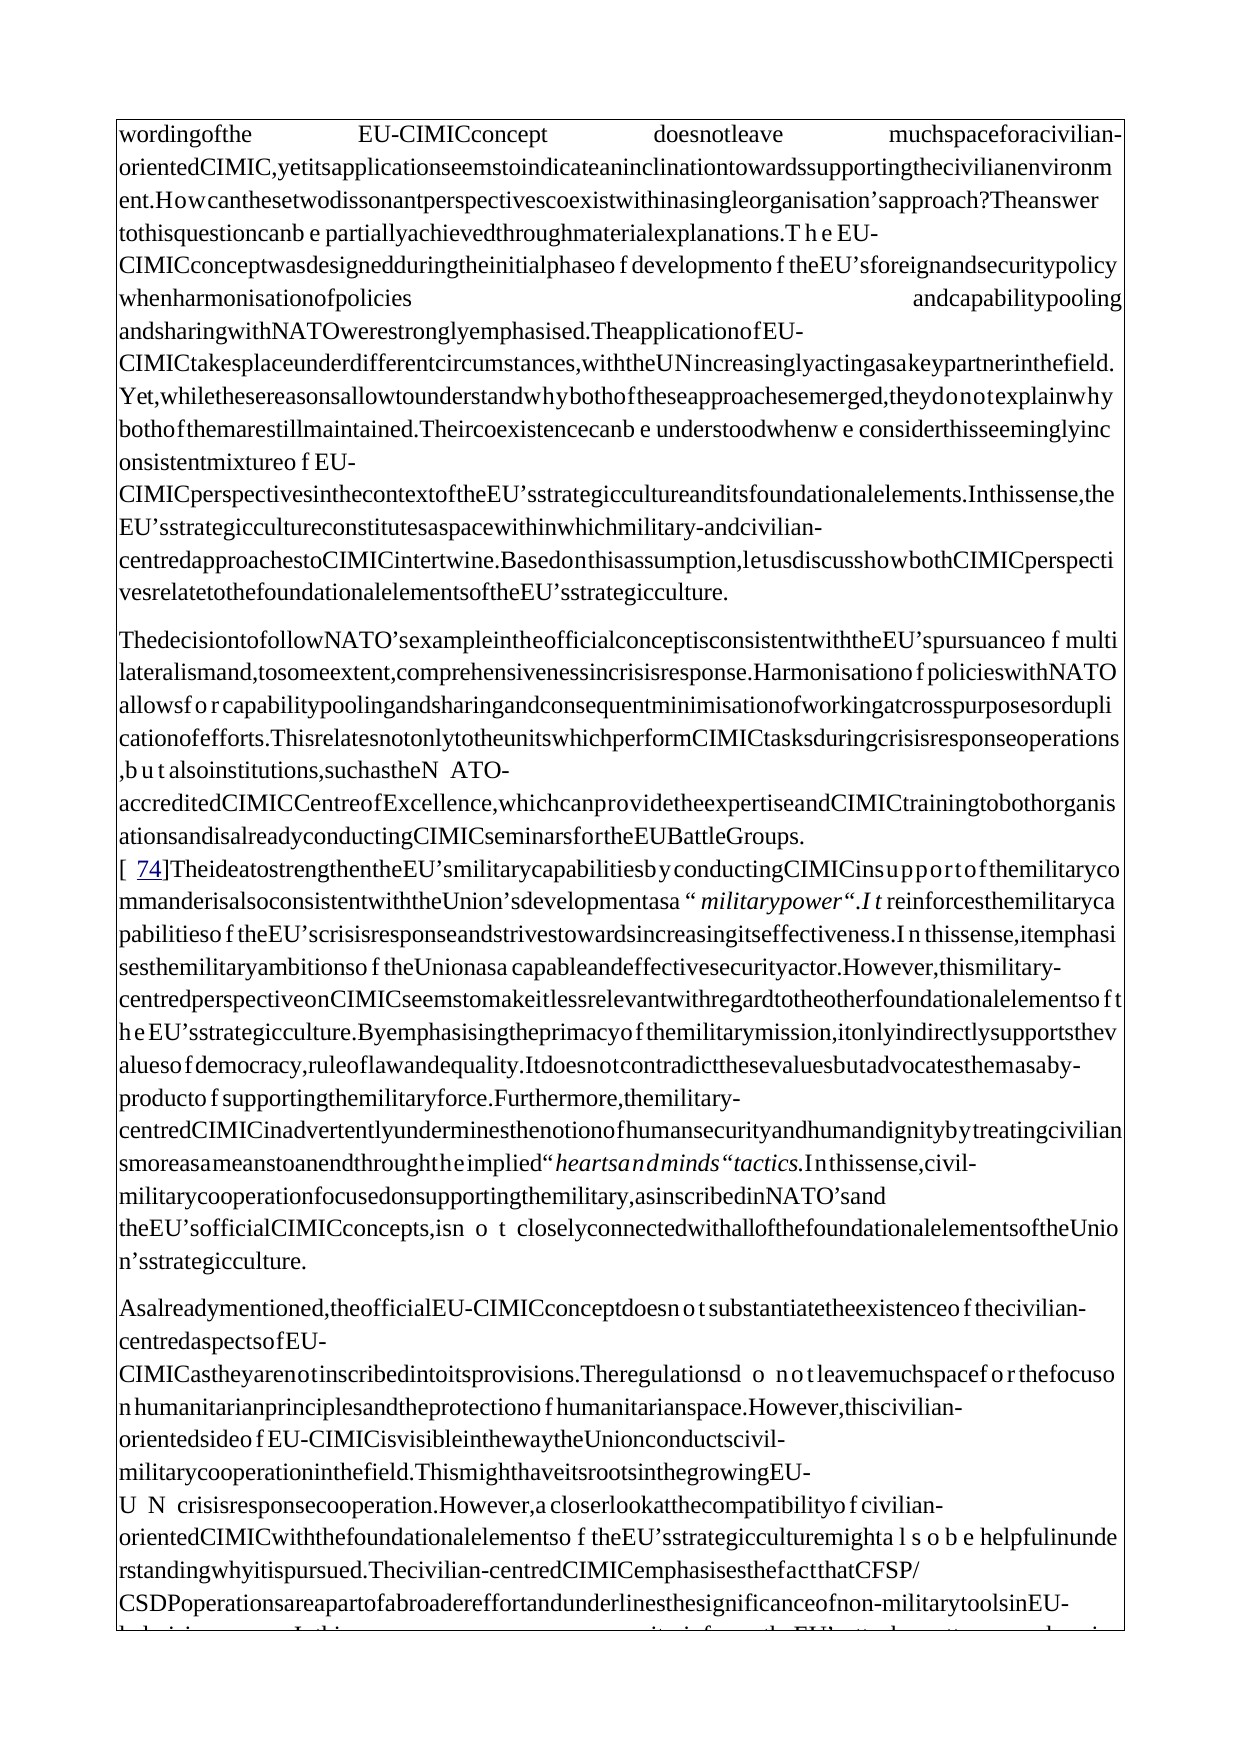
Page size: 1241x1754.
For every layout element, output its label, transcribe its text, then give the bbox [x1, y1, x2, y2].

text wordingofthe EU-CIMICconcept doesnotleave muchspaceforacivilian-orientedCIMIC,yetitsapplicationseemstoindicateaninclinationtowardssupportingthecivilianenvironment.Howcanthesetwodissonantperspectivescoexistwithinasingleorganisation’sapproach?Theanswer tothisquestioncanbepartiallyachievedthroughmaterialexplanations.TheEU-CIMICconceptwasdesignedduringtheinitialphaseofdevelopmentoftheEU’sforeignandsecuritypolicywhenharmonisationofpolicies andcapabilitypooling andsharingwithNATOwerestronglyemphasised.TheapplicationofEU-CIMICtakesplaceunderdifferentcircumstances,withtheUNincreasinglyactingasakeypartnerinthefield.Yet,whilethesereasonsallowtounderstandwhybothoftheseapproachesemerged,theydonotexplainwhybothofthemarestillmaintained.TheircoexistencecanbeunderstoodwhenweconsiderthisseeminglyinconsistentmixtureofEU-CIMICperspectivesinthecontextoftheEU’sstrategiccultureanditsfoundationalelements.Inthissense,theEU’sstrategiccultureconstitutesaspacewithinwhichmilitary-andcivilian-centredapproachestoCIMICintertwine.Basedonthisassumption,letusdiscusshowbothCIMICperspectivesrelatetothefoundationalelementsoftheEU’sstrategicculture. [118, 120, 1122, 606]
text ThedecisiontofollowNATO’sexampleintheofficialconceptisconsistentwiththeEU’spursuanceofmultilateralismand,tosomeextent,comprehensivenessincrisisresponse.HarmonisationofpolicieswithNATOallowsforcapabilitypoolingandsharingandconsequentminimisationofworkingatcrosspurposesorduplicationofefforts.ThisrelatesnotonlytotheunitswhichperformCIMICtasksduringcrisisresponseoperations,butalsoinstitutions,suchastheNATO-accreditedCIMICCentreofExcellence,whichcanprovidetheexpertiseandCIMICtrainingtobothorganisationsandisalreadyconductingCIMICseminarsfortheEUBattleGroups.[74]TheideatostrengthentheEU’smilitarycapabilitiesbyconductingCIMICinsupportofthemilitarycommanderisalsoconsistentwiththeUnion’sdevelopmentasa“militarypower“.ItreinforcesthemilitarycapabilitiesoftheEU’scrisisresponseandstrivestowardsincreasingitseffectiveness.Inthissense,itemphasisesthemilitaryambitionsoftheUnionasacapableandeffectivesecurityactor.However,thismilitary-centredperspectiveonCIMICseemstomakeitlessrelevantwithregardtotheotherfoundationalelementsoftheEU’sstrategicculture.Byemphasisingtheprimacyofthemilitarymission,itonlyindirectlysupportsthevaluesofdemocracy,ruleoflawandequality.Itdoesnotcontradictthesevaluesbutadvocatesthemasaby-productofsupportingthemilitaryforce.Furthermore,themilitary-centredCIMICinadvertentlyunderminesthenotionofhumansecurityandhumandignitybytreatingciviliansmoreasameanstoanendthroughtheimplied“heartsandminds“tactics.Inthissense,civil-militarycooperationfocusedonsupportingthemilitary,asinscribedinNATO’sand theEU’sofficialCIMICconcepts,isnotcloselyconnectedwithallofthefoundationalelementsoftheUnion’sstrategicculture. [118, 625, 1122, 1275]
text Asalreadymentioned,theofficialEU-CIMICconceptdoesnotsubstantiatetheexistenceofthecivilian-centredaspectsofEU-CIMICastheyarenotinscribedintoitsprovisions.Theregulationsdonotleavemuchspaceforthefocusonhumanitarianprinciplesandtheprotectionofhumanitarianspace.However,thiscivilian-orientedsideofEU-CIMICisvisibleinthewaytheUnionconductscivil-militarycooperationinthefield.ThismighthaveitsrootsinthegrowingEU-UNcrisisresponsecooperation.However,acloserlookatthecompatibilityofcivilian-orientedCIMICwiththefoundationalelementsoftheEU’sstrategicculturemightalsobehelpfulinunderstandingwhyitispursued.Thecivilian-centredCIMICemphasisesthefactthatCFSP/CSDPoperationsareapartofabroadereffortandunderlinesthesignificanceofnon-militarytoolsinEU-ledcrisisresponse.Inthisway itreinforcestheEU’sattachmenttocomprehensive approach.ItalsounderlinestheimportanceofEuropeasa“civilianpower“whileatthesametimedoesnotbelittle [118, 1293, 1122, 1630]
